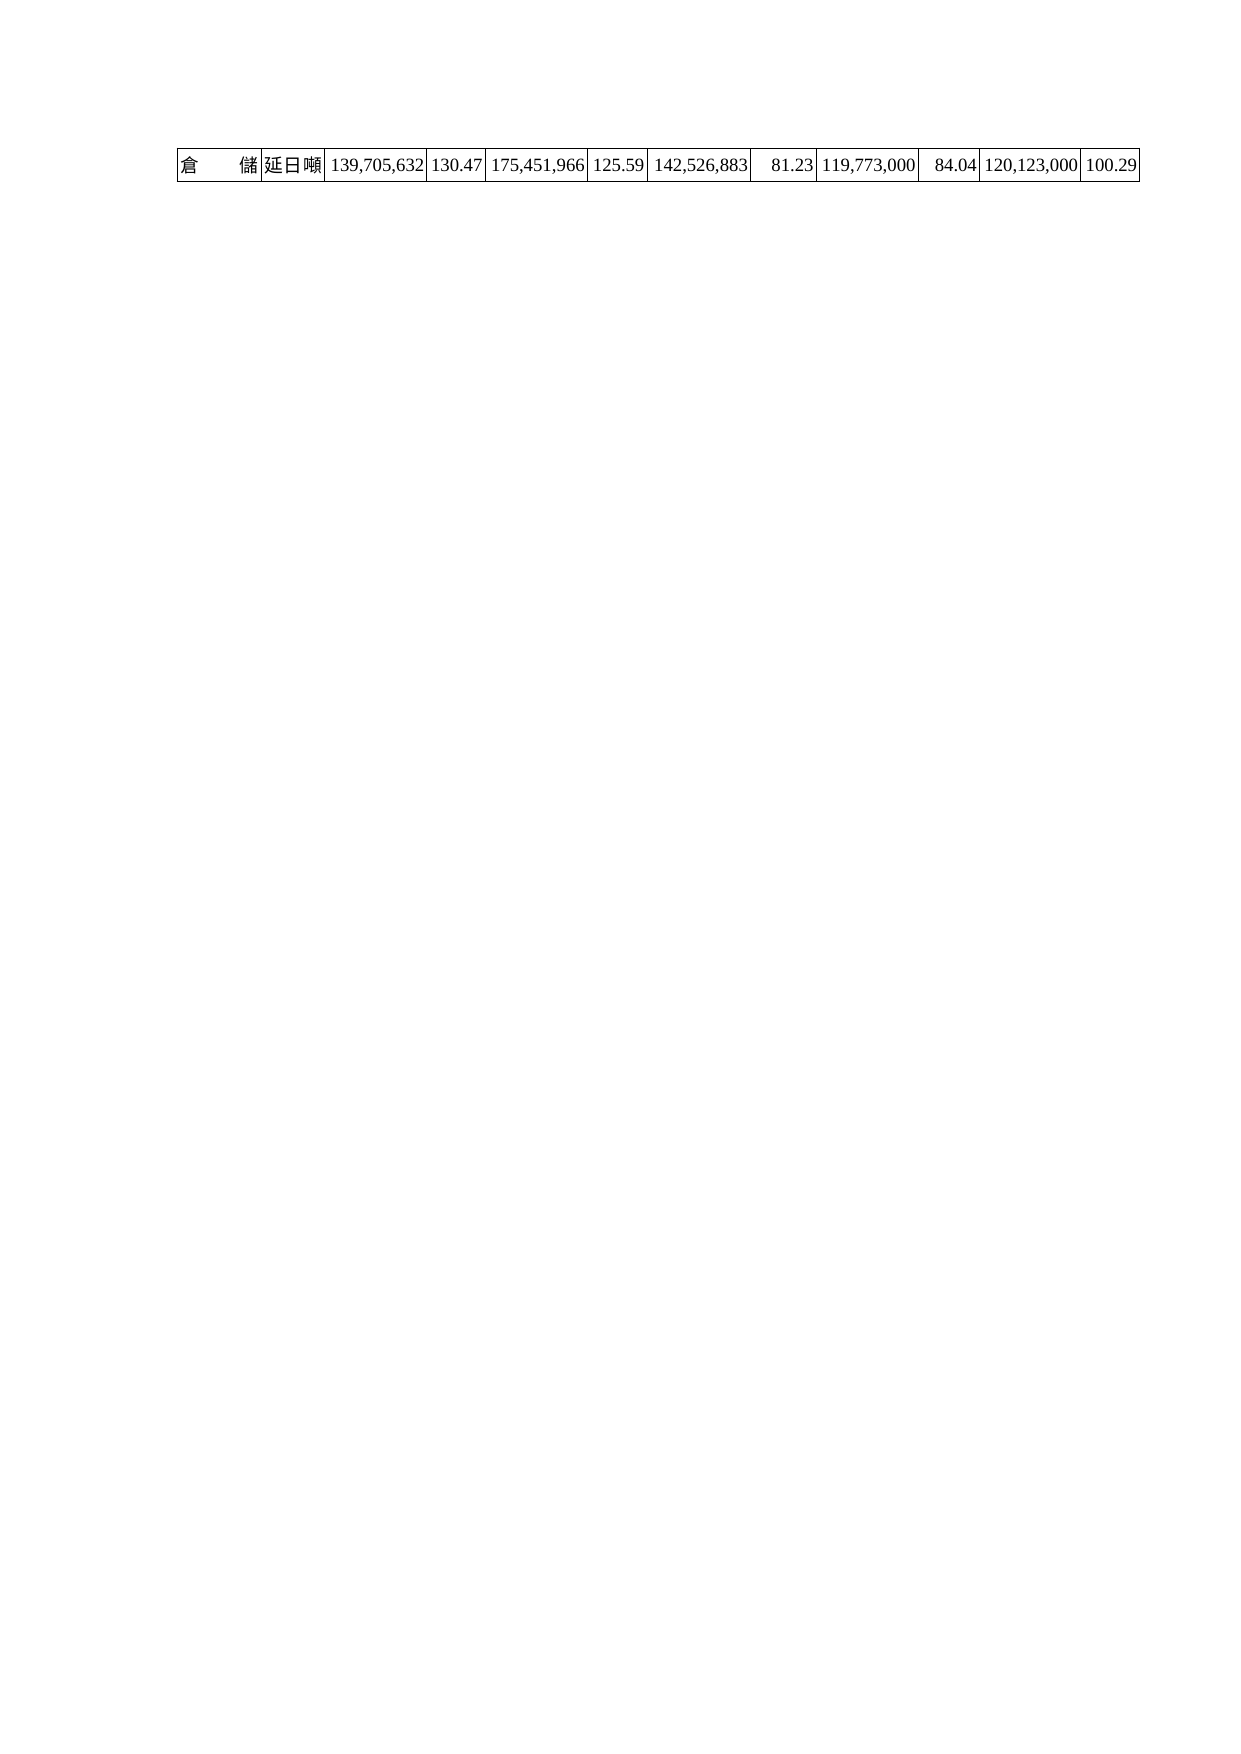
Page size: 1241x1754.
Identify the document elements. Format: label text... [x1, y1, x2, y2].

table_cell 175,451,966 [486, 149, 587, 181]
table_cell 130.47 [427, 149, 485, 181]
table_cell 100.29 [1081, 149, 1139, 181]
table_cell 139,705,632 [325, 149, 426, 181]
table_cell 81.23 [751, 149, 816, 181]
table_cell 125.59 [588, 149, 647, 181]
table_cell 119,773,000 [817, 149, 918, 181]
table_cell 倉儲 [178, 149, 261, 181]
table_cell 84.04 [919, 149, 979, 181]
table_cell 延日噸 [262, 149, 324, 181]
table_cell 142,526,883 [648, 149, 750, 181]
table_cell 120,123,000 [980, 149, 1080, 181]
